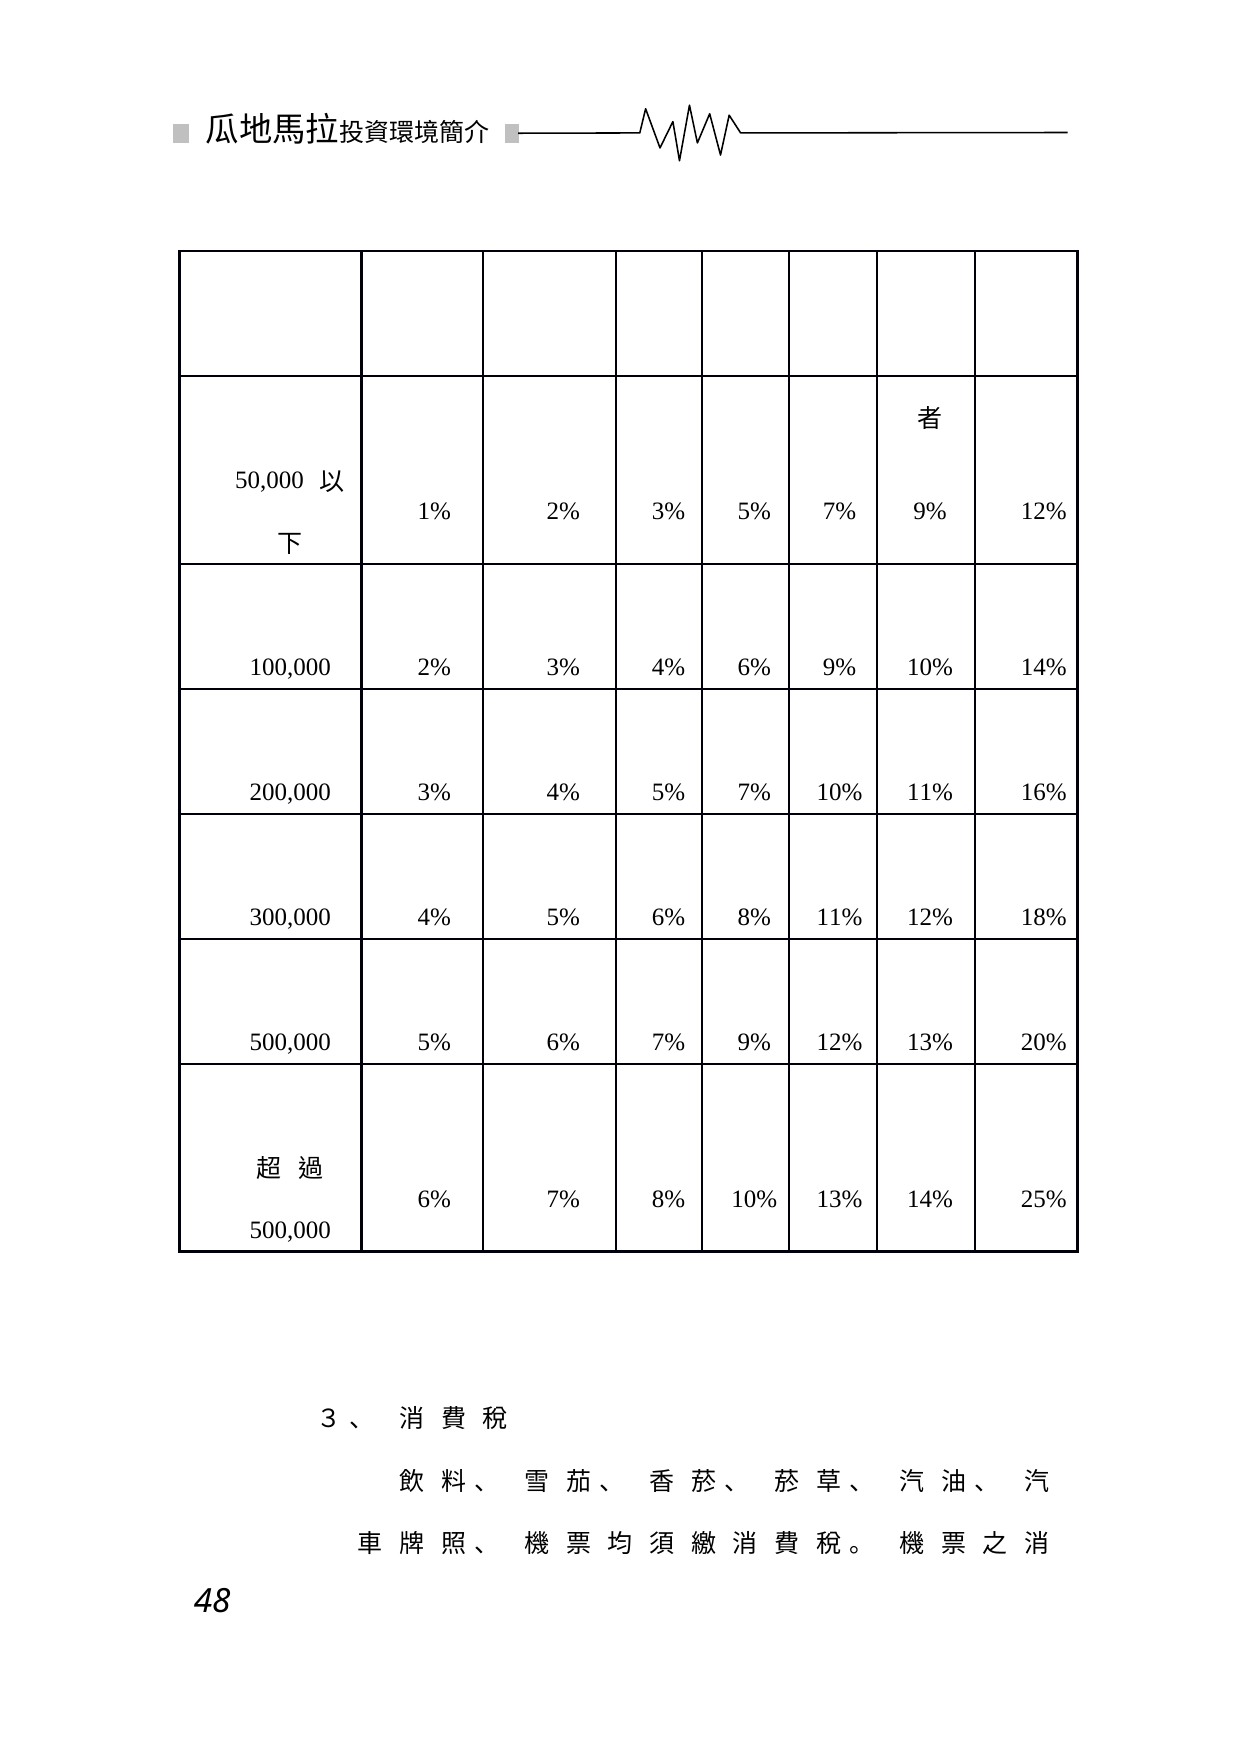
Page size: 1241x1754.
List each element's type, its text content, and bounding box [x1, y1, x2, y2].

table_cell 100,000 [181, 565, 360, 688]
table_cell [363, 252, 482, 375]
table_cell [617, 252, 701, 375]
table_cell [703, 252, 788, 375]
table_cell 14% [878, 1065, 974, 1250]
table_cell [181, 252, 360, 375]
table_cell 超過500,000 [181, 1065, 360, 1250]
text 飲料、雪茄、香菸、菸草、汽油、汽車牌照、機票均須繳消費稅。機票之消 [330, 1438, 1058, 1563]
table_cell 300,000 [181, 815, 360, 938]
table_cell 4% [484, 690, 615, 813]
table_cell 12% [878, 815, 974, 938]
table_cell 7% [703, 690, 788, 813]
table_cell 4% [617, 565, 701, 688]
table_cell 6% [703, 565, 788, 688]
table_cell 2% [363, 565, 482, 688]
table_cell 200,000 [181, 690, 360, 813]
table_cell 500,000 [181, 940, 360, 1063]
table_cell 5% [617, 690, 701, 813]
table_cell 3% [363, 690, 482, 813]
table_cell 3% [484, 565, 615, 688]
table_cell 5% [484, 815, 615, 938]
table_cell 8% [703, 815, 788, 938]
table_cell 7% [617, 940, 701, 1063]
table_cell 13% [790, 1065, 876, 1250]
table_cell 10% [703, 1065, 788, 1250]
table_cell [976, 252, 1076, 375]
table_cell 3% [617, 377, 701, 563]
table_cell 11% [878, 690, 974, 813]
table_cell 5% [363, 940, 482, 1063]
table_cell 18% [976, 815, 1076, 938]
table_cell 10% [878, 565, 974, 688]
table_cell 50,000以下 [181, 377, 360, 563]
table_cell 25% [976, 1065, 1076, 1250]
table_cell 6% [484, 940, 615, 1063]
table_cell 7% [484, 1065, 615, 1250]
table_cell 12% [790, 940, 876, 1063]
table_cell 12% [976, 377, 1076, 563]
table_cell 20% [976, 940, 1076, 1063]
table_cell 9% [790, 565, 876, 688]
table_cell 6% [617, 815, 701, 938]
table_cell 6% [363, 1065, 482, 1250]
table_cell 法定 第三者 [878, 252, 974, 375]
text ３、消費稅 [281, 1375, 1058, 1438]
table_cell 14% [976, 565, 1076, 688]
table_cell 13% [878, 940, 974, 1063]
table_cell 11% [790, 815, 876, 938]
table_cell 16% [976, 690, 1076, 813]
table_cell 9% [703, 940, 788, 1063]
table_cell 10% [790, 690, 876, 813]
table_cell 8% [617, 1065, 701, 1250]
table_cell 2% [484, 377, 615, 563]
table_cell [484, 252, 615, 375]
table_cell 9% [878, 377, 974, 563]
table_cell 7% [790, 377, 876, 563]
table_cell [790, 252, 876, 375]
table_cell 4% [363, 815, 482, 938]
table_cell 1% [363, 377, 482, 563]
table_cell 5% [703, 377, 788, 563]
